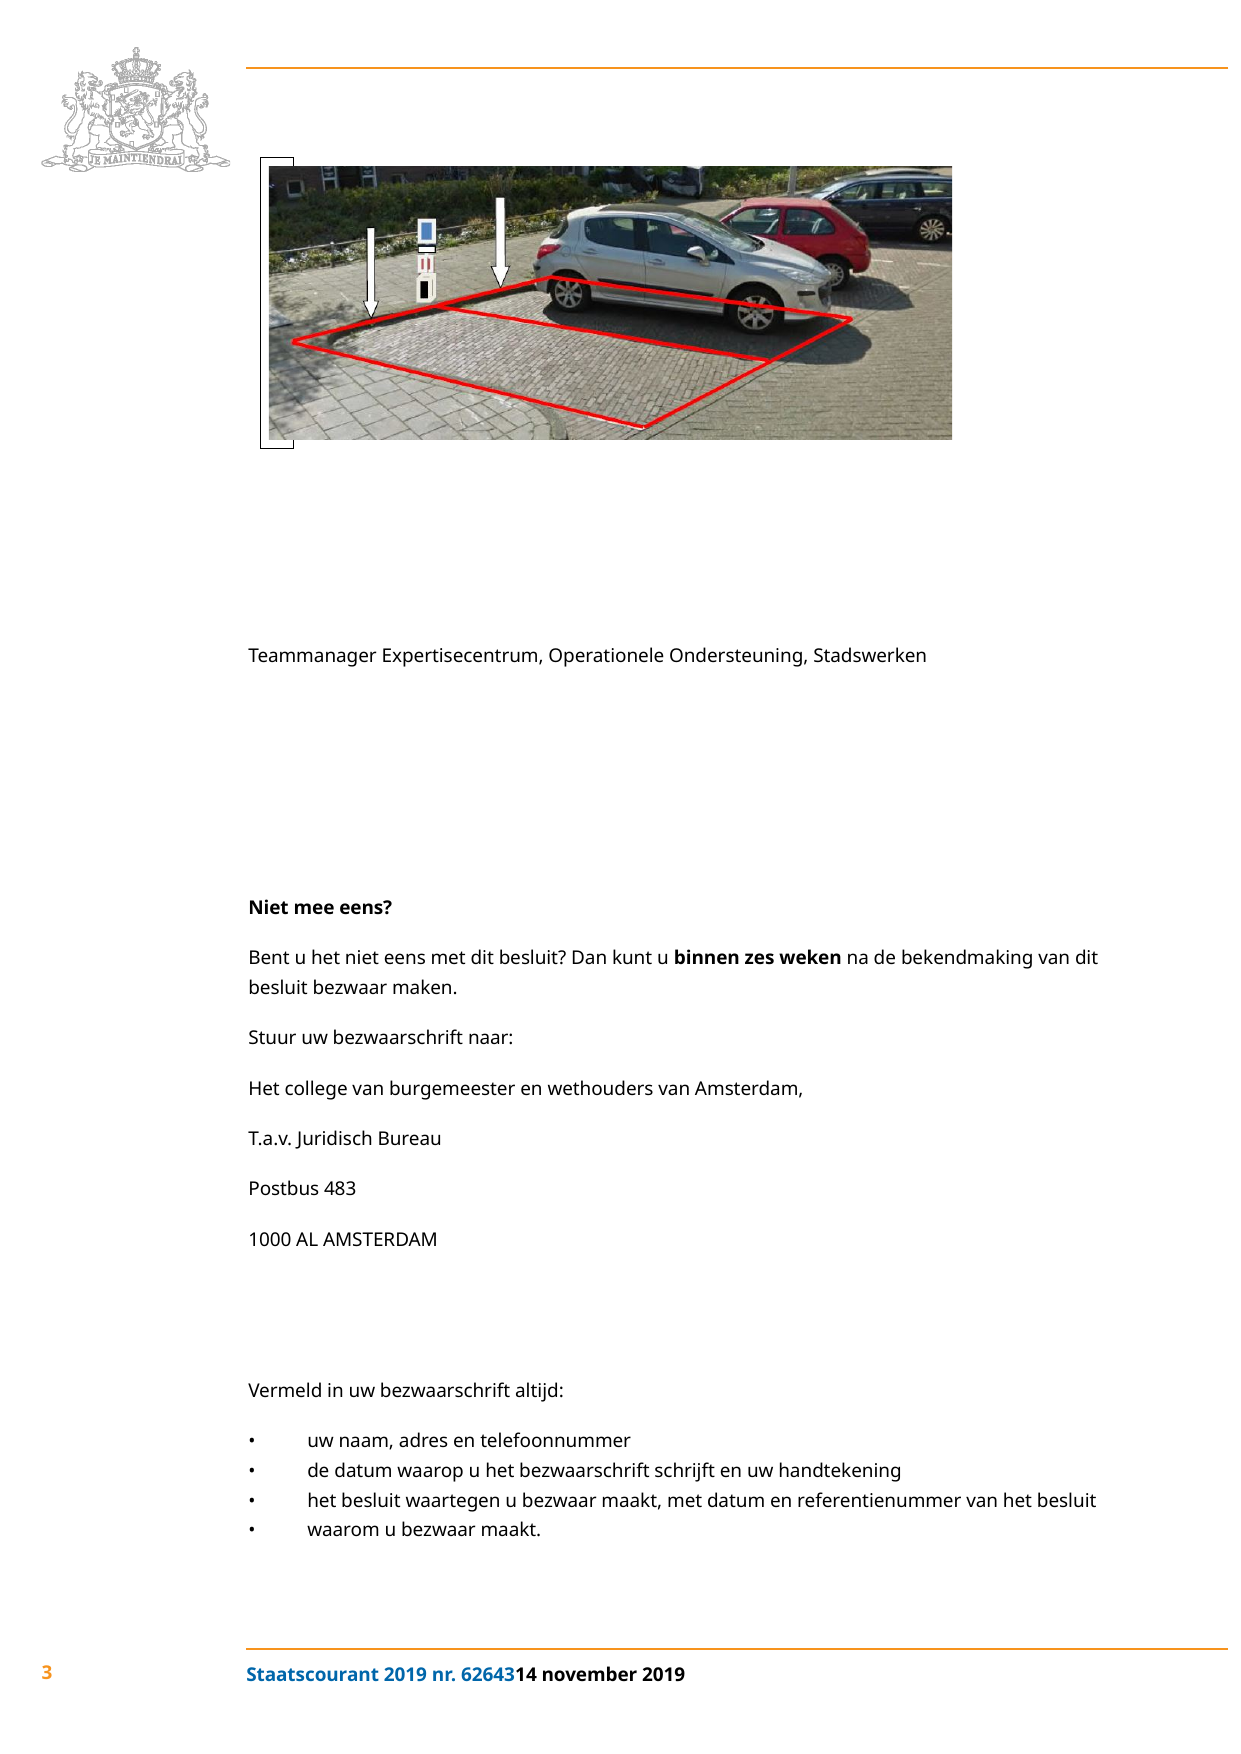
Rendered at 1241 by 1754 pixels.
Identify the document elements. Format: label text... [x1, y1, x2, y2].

text Bent u het niet eens met dit besluit? Dan kunt u binnen zes weken na de bekendmaking van dit besluit bezwaar maken. [248, 944, 1152, 1000]
list de datum waarop u het bezwaarschrift schrijft en uw handtekening [248, 1457, 1152, 1483]
list waarom u bezwaar maakt. [248, 1516, 1152, 1542]
picture [268, 166, 953, 440]
text Teammanager Expertisecentrum, Operationele Ondersteuning, Stadswerken [248, 642, 1152, 668]
text Niet mee eens? [248, 894, 1152, 920]
text Vermeld in uw bezwaarschrift altijd: [248, 1377, 1152, 1403]
list uw naam, adres en telefoonnummer [248, 1428, 1152, 1453]
text 1000 AL AMSTERDAM [248, 1226, 1152, 1252]
text Postbus 483 [248, 1176, 1152, 1201]
list het besluit waartegen u bezwaar maakt, met datum en referentienummer van het besluit [248, 1487, 1152, 1513]
text Het college van burgemeester en wethouders van Amsterdam, [248, 1075, 1152, 1101]
picture [41, 47, 231, 172]
text T.a.v. Juridisch Bureau [248, 1125, 1152, 1151]
text Stuur uw bezwaarschrift naar: [248, 1024, 1152, 1050]
